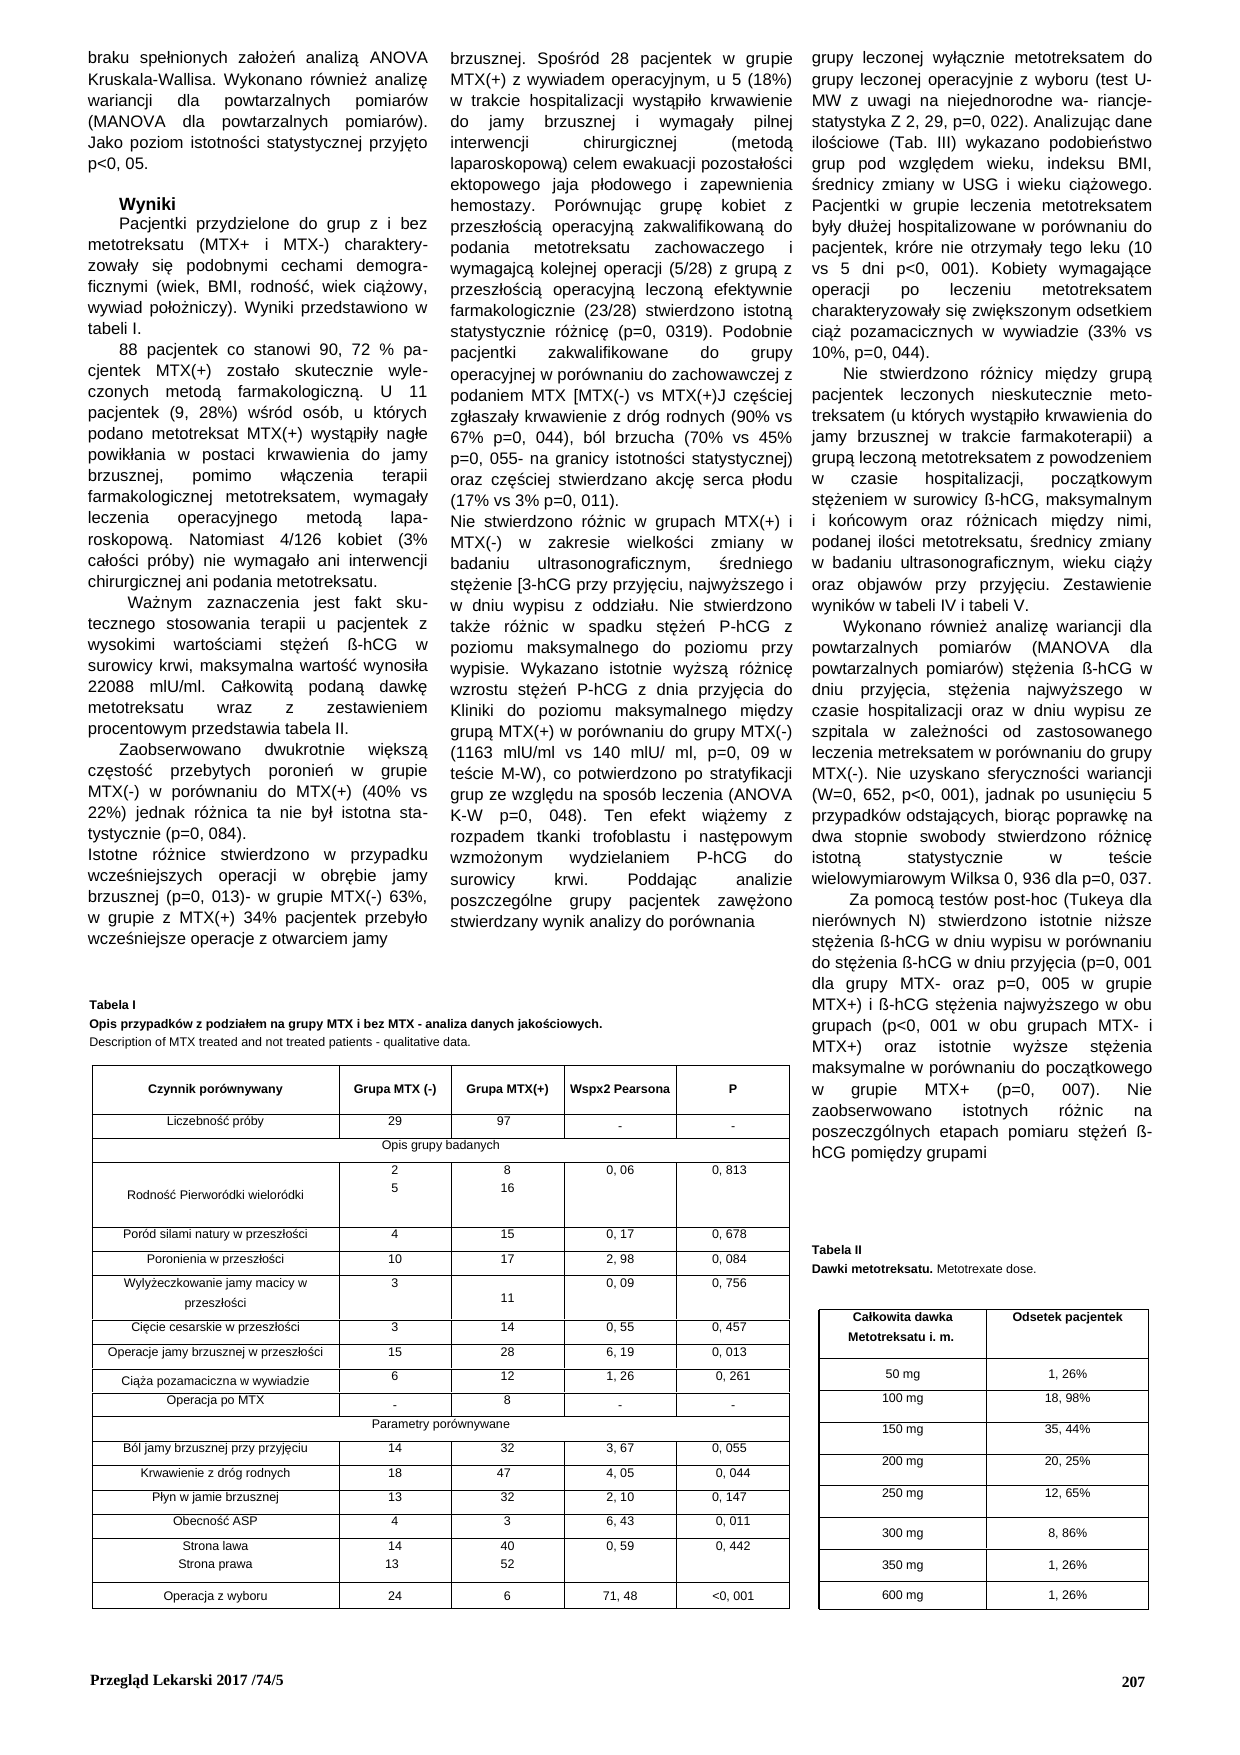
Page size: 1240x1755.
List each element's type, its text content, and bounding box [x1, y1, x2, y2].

table_cell 13 [340, 1491, 451, 1514]
text Nie stwierdzono różnic w grupach MTX(+) i MTX(-) w zakresie wielkości zmi­any w badaniu ultrasonograficznym, śred­niego stężenie [3-hCG przy przyjęciu, na­jwyższego i w dniu wypisu z oddziału. Nie stwierdzono także różnic w spadku stężeń P-hCG z poziomu maksymalnego do pozi­omu przy wypisie. Wykazano istotnie wyż­szą różnicę wzrostu stężeń P-hCG z dnia przyjęcia do Kliniki do poziomu maksymal­nego między grupą MTX(+) w porównaniu do grupy MTX(-) (1163 mlU/ml vs 140 mlU/ ml, p=0, 09 w teście M-W), co potwierdzono po stratyfikacji grup ze względu na sposób leczenia (ANOVA K-W p=0, 048). Ten efekt wiążemy z rozpadem tkanki trofoblastu i następowym wzmożonym wydzielaniem P-hCG do surowicy krwi. Poddając analizie poszczególne grupy pacjentek zawężono stwierdzany wynik analizy do porównania [450, 512, 793, 931]
table_cell 0, 813 [677, 1163, 789, 1227]
text Dawki metotreksatu. Metotrexate dose. [812, 1261, 1152, 1276]
table_cell - [677, 1115, 789, 1138]
table_cell Parametry porównywane [93, 1417, 789, 1441]
table_cell 3 [340, 1276, 451, 1319]
table_cell 0, 044 [677, 1466, 789, 1490]
table_cell 4 [340, 1515, 451, 1538]
table_cell Strona lawa Strona prawa [93, 1539, 339, 1582]
table_header P [677, 1066, 789, 1114]
table_cell Ciąża pozamaciczna w wywiadzie [93, 1370, 339, 1392]
table_cell 18, 98% [987, 1391, 1148, 1422]
table_cell 0, 261 [677, 1370, 789, 1392]
text Opis przypadków z podziałem na grupy MTX i bez MTX - analiza danych jakościowych. Description of MTX treated and not treated patients - qualitative data. [89, 1016, 655, 1049]
table_cell 97 [452, 1115, 564, 1138]
table_cell 0, 442 [677, 1539, 789, 1582]
table_cell - [565, 1394, 676, 1416]
table_cell 0, 55 [565, 1321, 676, 1344]
table_cell 2, 98 [565, 1252, 676, 1275]
table_cell 1, 26 [565, 1370, 676, 1392]
table_cell 32 [452, 1442, 564, 1465]
table_cell 3 [340, 1321, 451, 1344]
table_header Czynnik porównywany [93, 1066, 339, 1114]
table_cell 0, 09 [565, 1276, 676, 1319]
table_cell 50 mg [820, 1359, 986, 1390]
table_cell 35, 44% [987, 1423, 1148, 1454]
text braku spełnionych założeń analizą ANO­VA Kruskala-Wallisa. Wykonano również analizę wariancji dla powtarzalnych pomi­arów (MANOVA dla powtarzalnych pomia­rów). Jako poziom istotności statystycznej przyjęto p<0, 05. [88, 48, 428, 173]
table_cell 4 [340, 1228, 451, 1251]
text grupy leczonej wyłącznie metotreksatem do grupy leczonej operacyjnie z wyboru (test U-MW z uwagi na niejednorodne wa- riancje-statystyka Z 2, 29, p=0, 022). Anali­zując dane ilościowe (Tab. III) wykazano podobieństwo grup pod względem wieku, indeksu BMI, średnicy zmiany w USG i wie­ku ciążowego. Pacjentki w grupie leczenia metotreksatem były dłużej hospitalizowa­ne w porównaniu do pacjentek, króre nie otrzymały tego leku (10 vs 5 dni p<0, 001). Kobiety wymagające operacji po lecze­niu metotreksatem charakteryzowały się zwiększonym odsetkiem ciąż pozamacicz­nych w wywiadzie (33% vs 10%, p=0, 044). [812, 48, 1152, 362]
table_cell 18 [340, 1466, 451, 1490]
table_cell 300 mg [820, 1518, 986, 1548]
text Pacjentki przydzielone do grup z i bez metotreksatu (MTX+ i MTX-) charaktery­zowały się podobnymi cechami demogra­ficznymi (wiek, BMI, rodność, wiek ciążowy, wywiad położniczy). Wyniki przedstawiono w tabeli I. [88, 214, 428, 338]
table_cell Opis grupy badanych [93, 1139, 789, 1162]
table_cell 11 [452, 1276, 564, 1319]
table_cell 14 [452, 1321, 564, 1344]
table_cell 600 mg [820, 1582, 986, 1609]
table_cell Operacja z wyboru [93, 1583, 339, 1608]
text Zaobserwowano dwukrotnie większą częstość przebytych poronień w grupie MTX(-) w porównaniu do MTX(+) (40% vs 22%) jednak różnica ta nie był istotna sta­tystycznie (p=0, 084). [88, 740, 428, 843]
table_cell 0, 457 [677, 1321, 789, 1344]
text brzusznej. Spośród 28 pacjentek w gru­pie MTX(+) z wywiadem operacyjnym, u 5 (18%) w trakcie hospitalizacji wystąpiło krwawienie do jamy brzusznej i wyma­gały pilnej interwencji chirurgicznej (me­todą laparoskopową) celem ewakuacji pozostałości ektopowego jaja płodowego i zapewnienia hemostazy. Porównując grupę kobiet z przeszłością operacyjną zakwalifikowaną do podania metotreksatu zachowaczego i wymagajcą kolejnej ope­racji (5/28) z grupą z przeszłością opera­cyjną leczoną efektywnie farmakologicznie (23/28) stwierdzono istotną statystycznie różnicę (p=0, 0319). Podobnie pacjent­ki zakwalifikowane do grupy operacyjnej w porównaniu do zachowawczej z poda­niem MTX [MTX(-) vs MTX(+)J częściej zgłaszały krwawienie z dróg rodnych (90% vs 67% p=0, 044), ból brzucha (70% vs 45% p=0, 055- na granicy istotności sta­tystycznej) oraz częściej stwierdzano akcję serca płodu (17% vs 3% p=0, 011). [450, 49, 793, 510]
table_cell 3 [452, 1515, 564, 1538]
table_cell 2 5 [340, 1163, 451, 1227]
table_cell 20, 25% [987, 1455, 1148, 1485]
table_cell 8 [452, 1394, 564, 1416]
text Przegląd Lekarski 2017 /74/5 [90, 1671, 314, 1689]
table_cell 200 mg [820, 1455, 986, 1485]
table_cell 29 [340, 1115, 451, 1138]
table_cell 12, 65% [987, 1486, 1148, 1517]
subtitle Wyniki [88, 193, 428, 214]
text 207 [1122, 1673, 1152, 1691]
table_cell 250 mg [820, 1486, 986, 1517]
table_cell 32 [452, 1491, 564, 1514]
table_cell 0, 013 [677, 1345, 789, 1368]
table_cell 1, 26% [987, 1582, 1148, 1609]
table_cell Obecność ASP [93, 1515, 339, 1538]
table_cell 0, 011 [677, 1515, 789, 1538]
table_cell 1, 26% [987, 1550, 1148, 1581]
table_cell - [677, 1394, 789, 1416]
table_cell 350 mg [820, 1550, 986, 1581]
table_cell 15 [452, 1228, 564, 1251]
table_cell 40 52 [452, 1539, 564, 1582]
table_cell Poród silami natury w przeszłości [93, 1228, 339, 1251]
table_cell 71, 48 [565, 1583, 676, 1608]
table_cell 0, 17 [565, 1228, 676, 1251]
table_cell 6 [340, 1370, 451, 1392]
table_cell - [340, 1394, 451, 1416]
table_cell <0, 001 [677, 1583, 789, 1608]
table_cell 14 [340, 1442, 451, 1465]
table_cell Krwawienie z dróg rodnych [93, 1466, 339, 1490]
table_cell 0, 678 [677, 1228, 789, 1251]
table_header Grupa MTX (-) [340, 1066, 451, 1114]
table_cell 4, 05 [565, 1466, 676, 1490]
table_cell 0, 084 [677, 1252, 789, 1275]
table_cell 100 mg [820, 1391, 986, 1422]
text 88 pacjentek co stanowi 90, 72 % pa­cjentek MTX(+) zostało skutecznie wyle­czonych metodą farmakologiczną. U 11 pacjentek (9, 28%) wśród osób, u których podano metotreksat MTX(+) wystąpiły na­głe powikłania w postaci krwawienia do jamy brzusznej, pomimo włączenia terapii farmakologicznej metotreksatem, wyma­gały leczenia operacyjnego metodą lapa­roskopową. Natomiast 4/126 kobiet (3% całości próby) nie wymagało ani interwencji chirurgicznej ani podania metotreksatu. [88, 340, 428, 591]
table_cell 3, 67 [565, 1442, 676, 1465]
table_cell 28 [452, 1345, 564, 1368]
table_cell Ból jamy brzusznej przy przyjęciu [93, 1442, 339, 1465]
table_cell 0, 06 [565, 1163, 676, 1227]
table_cell 6 [452, 1583, 564, 1608]
table_header Całkowita dawka Metotreksatu i. m. [820, 1310, 986, 1358]
table_header Wspx2 Pearsona [565, 1066, 676, 1114]
table_cell 1, 26% [987, 1359, 1148, 1390]
table_cell Operacje jamy brzusznej w przeszłości [93, 1345, 339, 1368]
table_cell 6, 43 [565, 1515, 676, 1538]
table_header Grupa MTX(+) [452, 1066, 564, 1114]
table_cell 14 13 [340, 1539, 451, 1582]
table_cell 2, 10 [565, 1491, 676, 1514]
table_cell 10 [340, 1252, 451, 1275]
table_header Odsetek pacjentek [987, 1310, 1148, 1358]
table_cell 0, 59 [565, 1539, 676, 1582]
text Ważnym zaznaczenia jest fakt sku­tecznego stosowania terapii u pacjentek z wysokimi wartościami stężeń ß-hCG w surowicy krwi, maksymalna wartość wy­nosiła 22088 mlU/ml. Całkowitą podaną dawkę metotreksatu wraz z zestawieniem procentowym przedstawia tabela II. [88, 592, 428, 738]
table_cell 17 [452, 1252, 564, 1275]
text Tabela I [89, 998, 655, 1012]
table_cell Płyn w jamie brzusznej [93, 1491, 339, 1514]
table_cell - [565, 1115, 676, 1138]
text Wykonano również analizę wariancji dla powtarzalnych pomiarów (MANOVA dla powtarzalnych pomiarów) stężenia ß-hCG w dniu przyjęcia, stężenia najwyższego w czasie hospitalizacji oraz w dniu wypisu ze szpitala w zależności od zastosowane­go leczenia metreksatem w porównaniu do grupy MTX(-). Nie uzyskano sferyczności wariancji (W=0, 652, p<0, 001), jadnak po usunięciu 5 przypadków odstających, bi­orąc poprawkę na dwa stopnie swobody stwierdzono różnicę istotną statystycznie w teście wielowymiarowym Wilksa 0, 936 dla p=0, 037. [812, 616, 1152, 888]
table_cell 8, 86% [987, 1518, 1148, 1548]
text Za pomocą testów post-hoc (Tukeya dla nierównych N) stwierdzono istotnie niższe stężenia ß-hCG w dniu wypisu w porównaniu do stężenia ß-hCG w dniu przyjęcia (p=0, 001 dla grupy MTX- oraz p=0, 005 w grupie MTX+) i ß-hCG stęże­nia najwyższego w obu grupach (p<0, 001 w obu grupach MTX- i MTX+) oraz istotnie wyższe stężenia maksymalne w porówna­niu do początkowego w grupie MTX+ (p=0, 007). Nie zaobserwowano istotnych różnic na poszeczgólnych etapach po­miaru stężeń ß-hCG pomiędzy grupami [812, 890, 1152, 1162]
table_cell 6, 19 [565, 1345, 676, 1368]
table_cell Rodność Pierworódki wieloródki [93, 1163, 339, 1227]
table_cell 15 [340, 1345, 451, 1368]
table_cell Liczebność próby [93, 1115, 339, 1138]
table_cell Wylyżeczkowanie jamy macicy w przeszłości [93, 1276, 339, 1319]
text Istotne różnice stwierdzono w przypad­ku wcześniejszych operacji w obrębie jamy brzusznej (p=0, 013)- w grupie MTX(-) 63%, w grupie z MTX(+) 34% pacjentek przebyło wcześniejsze operacje z otwarciem jamy [88, 845, 428, 948]
table_cell 24 [340, 1583, 451, 1608]
text Nie stwierdzono różnicy między grupą pacjentek leczonych nieskutecznie meto­treksatem (u których wystąpiło krwawie­nia do jamy brzusznej w trakcie farmako­terapii) a grupą leczoną metotreksatem z powodzeniem w czasie hospitalizacji, po­czątkowym stężeniem w surowicy ß-hCG, maksymalnym i końcowym oraz różnicach między nimi, podanej ilości metotreksatu, średnicy zmiany w badaniu ultrasonogra­ficznym, wieku ciąży oraz objawów przy przyjęciu. Zestawienie wyników w tabeli IV i tabeli V. [812, 364, 1152, 614]
text Tabela II [812, 1242, 1152, 1257]
table_cell 150 mg [820, 1423, 986, 1454]
table_cell 8 16 [452, 1163, 564, 1227]
table_cell 0, 756 [677, 1276, 789, 1319]
table_cell 0, 055 [677, 1442, 789, 1465]
table_cell 0, 147 [677, 1491, 789, 1514]
table_cell Cięcie cesarskie w przeszłości [93, 1321, 339, 1344]
table_cell 12 [452, 1370, 564, 1392]
table_cell Poronienia w przeszłości [93, 1252, 339, 1275]
table_cell 47 [452, 1466, 564, 1490]
table_cell Operacja po MTX [93, 1394, 339, 1416]
